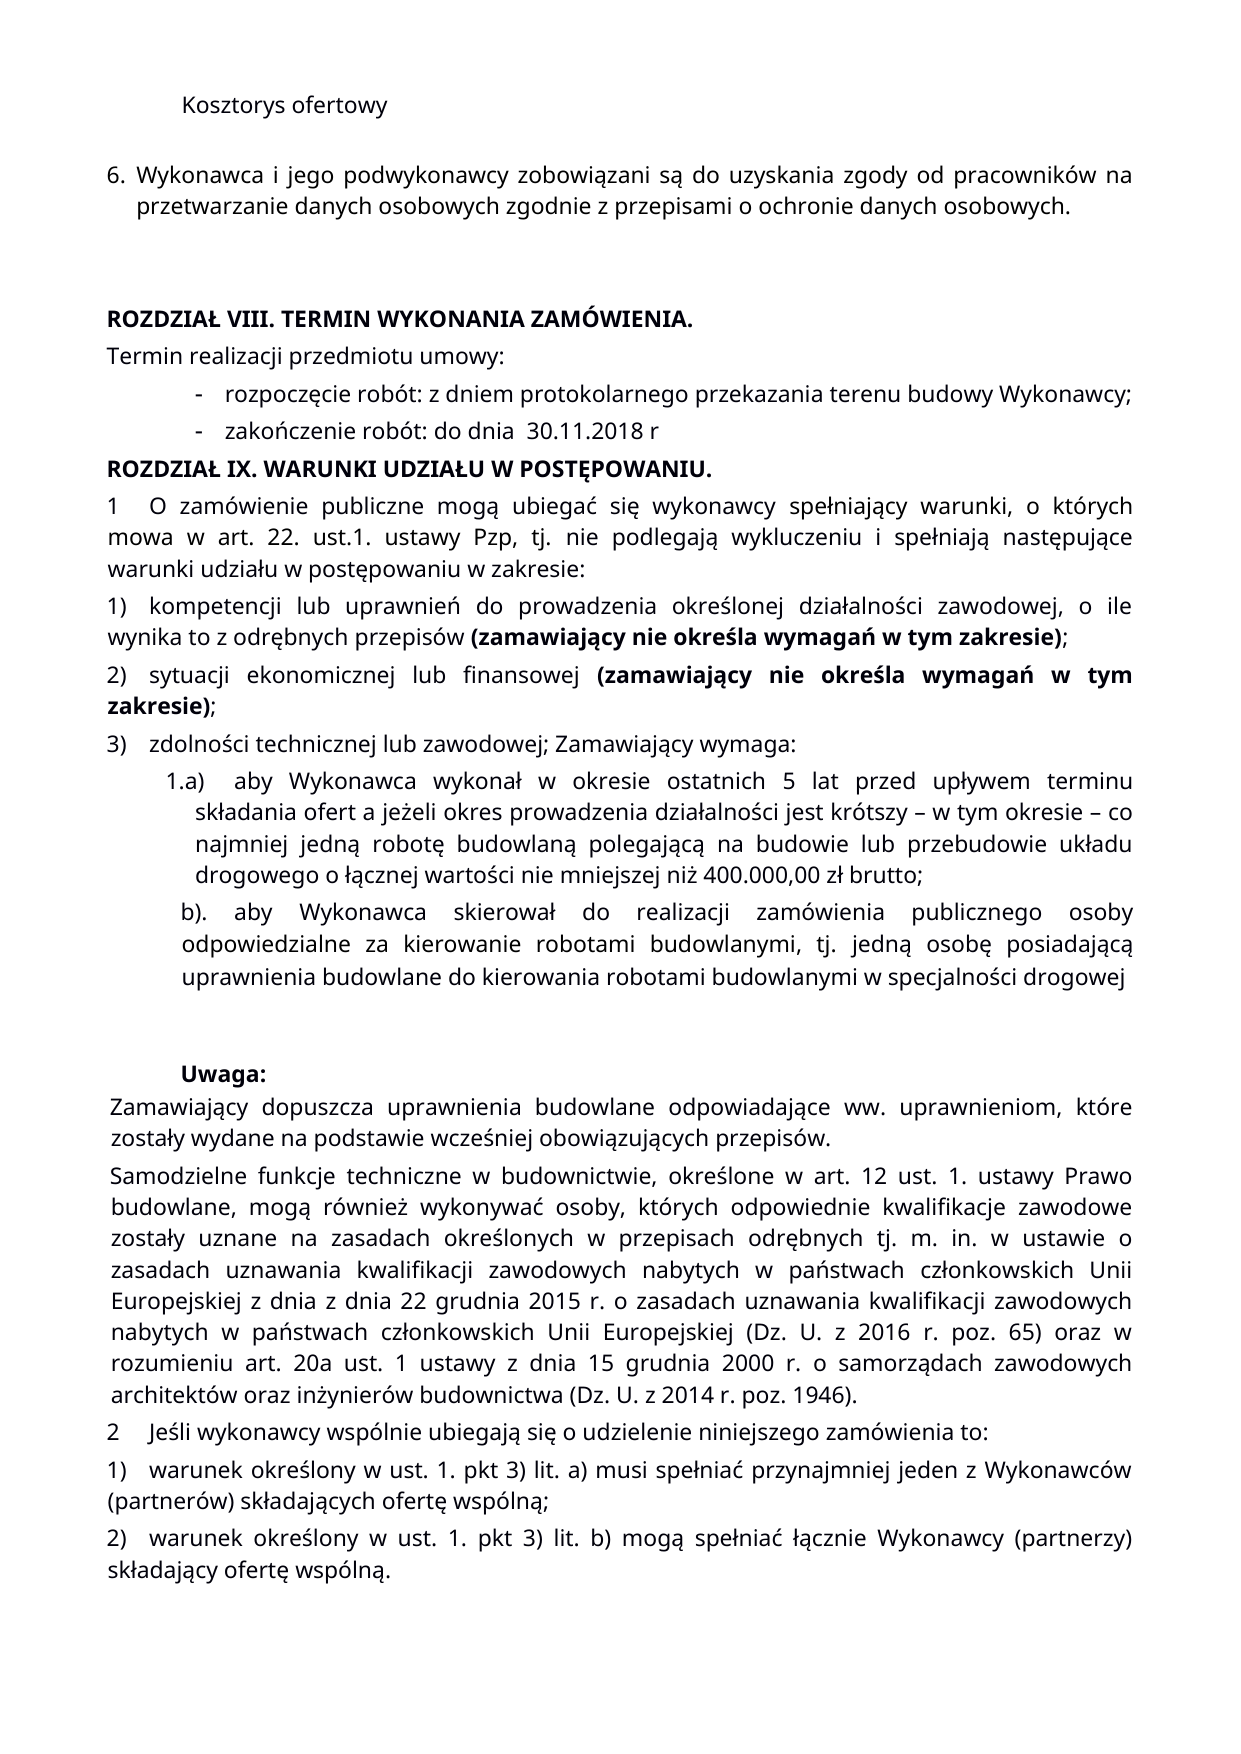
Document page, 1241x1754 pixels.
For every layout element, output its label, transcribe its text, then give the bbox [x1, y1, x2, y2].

list b). aby Wykonawca skierował do realizacji zamówienia publicznego osoby odpowiedzialne za kierowanie robotami budowlanymi, tj. jedną osobę posiadającą uprawnienia budowlane do kierowania robotami budowlanymi w specjalności drogowej [180, 896, 1134, 992]
list zdolności technicznej lub zawodowej; Zamawiający wymaga: [106, 727, 1133, 759]
list zakończenie robót: do dnia 30.11.2018 r [195, 415, 1134, 446]
list kompetencji lub uprawnień do prowadzenia określonej działalności zawodowej, o ile wynika to z odrębnych przepisów (zamawiający nie określa wymagań w tym zakresie); [106, 590, 1133, 652]
text Samodzielne funkcje techniczne w budownictwie, określone w art. 12 ust. 1. ustawy Prawo budowlane, mogą również wykonywać osoby, których odpowiednie kwalifikacje zawodowe zostały uznane na zasadach określonych w przepisach odrębnych tj. m. in. w ustawie o zasadach uznawania kwalifikacji zawodowych nabytych w państwach członkowskich Unii Europejskiej z dnia z dnia 22 grudnia 2015 r. o zasadach uznawania kwalifikacji zawodowych nabytych w państwach członkowskich Unii Europejskiej (Dz. U. z 2016 r. poz. 65) oraz w rozumieniu art. 20a ust. 1 ustawy z dnia 15 grudnia 2000 r. o samorządach zawodowych architektów oraz inżynierów budownictwa (Dz. U. z 2014 r. poz. 1946). [109, 1160, 1133, 1410]
list Wykonawca i jego podwykonawcy zobowiązani są do uzyskania zgody od pracowników na przetwarzanie danych osobowych zgodnie z przepisami o ochronie danych osobowych. [106, 159, 1134, 221]
text Zamawiający dopuszcza uprawnienia budowlane odpowiadające ww. uprawnieniom, które zostały wydane na podstawie wcześniej obowiązujących przepisów. [109, 1091, 1133, 1153]
text ROZDZIAŁ VIII. TERMIN WYKONANIA ZAMÓWIENIA. [106, 302, 1093, 334]
list sytuacji ekonomicznej lub finansowej (zamawiający nie określa wymagań w tym zakresie); [106, 659, 1133, 721]
text Termin realizacji przedmiotu umowy: [106, 340, 1134, 371]
text ROZDZIAŁ IX. WARUNKI UDZIAŁU W POSTĘPOWANIU. [106, 452, 1093, 484]
list aby Wykonawca wykonał w okresie ostatnich 5 lat przed upływem terminu składania ofert a jeżeli okres prowadzenia działalności jest krótszy – w tym okresie – co najmniej jedną robotę budowlaną polegającą na budowie lub przebudowie układu drogowego o łącznej wartości nie mniejszej niż 400.000,00 zł brutto; [165, 765, 1134, 890]
list warunek określony w ust. 1. pkt 3) lit. b) mogą spełniać łącznie Wykonawcy (partnerzy) składający ofertę wspólną. [106, 1522, 1133, 1585]
list Kosztorys ofertowy [144, 89, 1134, 120]
list Jeśli wykonawcy wspólnie ubiegają się o udzielenie niniejszego zamówienia to: [106, 1416, 1133, 1447]
list O zamówienie publiczne mogą ubiegać się wykonawcy spełniający warunki, o których mowa w art. 22. ust.1. ustawy Pzp, tj. nie podlegają wykluczeniu i spełniają następujące warunki udziału w postępowaniu w zakresie: [106, 490, 1133, 584]
list warunek określony w ust. 1. pkt 3) lit. a) musi spełniać przynajmniej jeden z Wykonawców (partnerów) składających ofertę wspólną; [106, 1453, 1133, 1516]
list rozpoczęcie robót: z dniem protokolarnego przekazania terenu budowy Wykonawcy; [195, 377, 1134, 409]
list Uwaga: [180, 1058, 1134, 1090]
